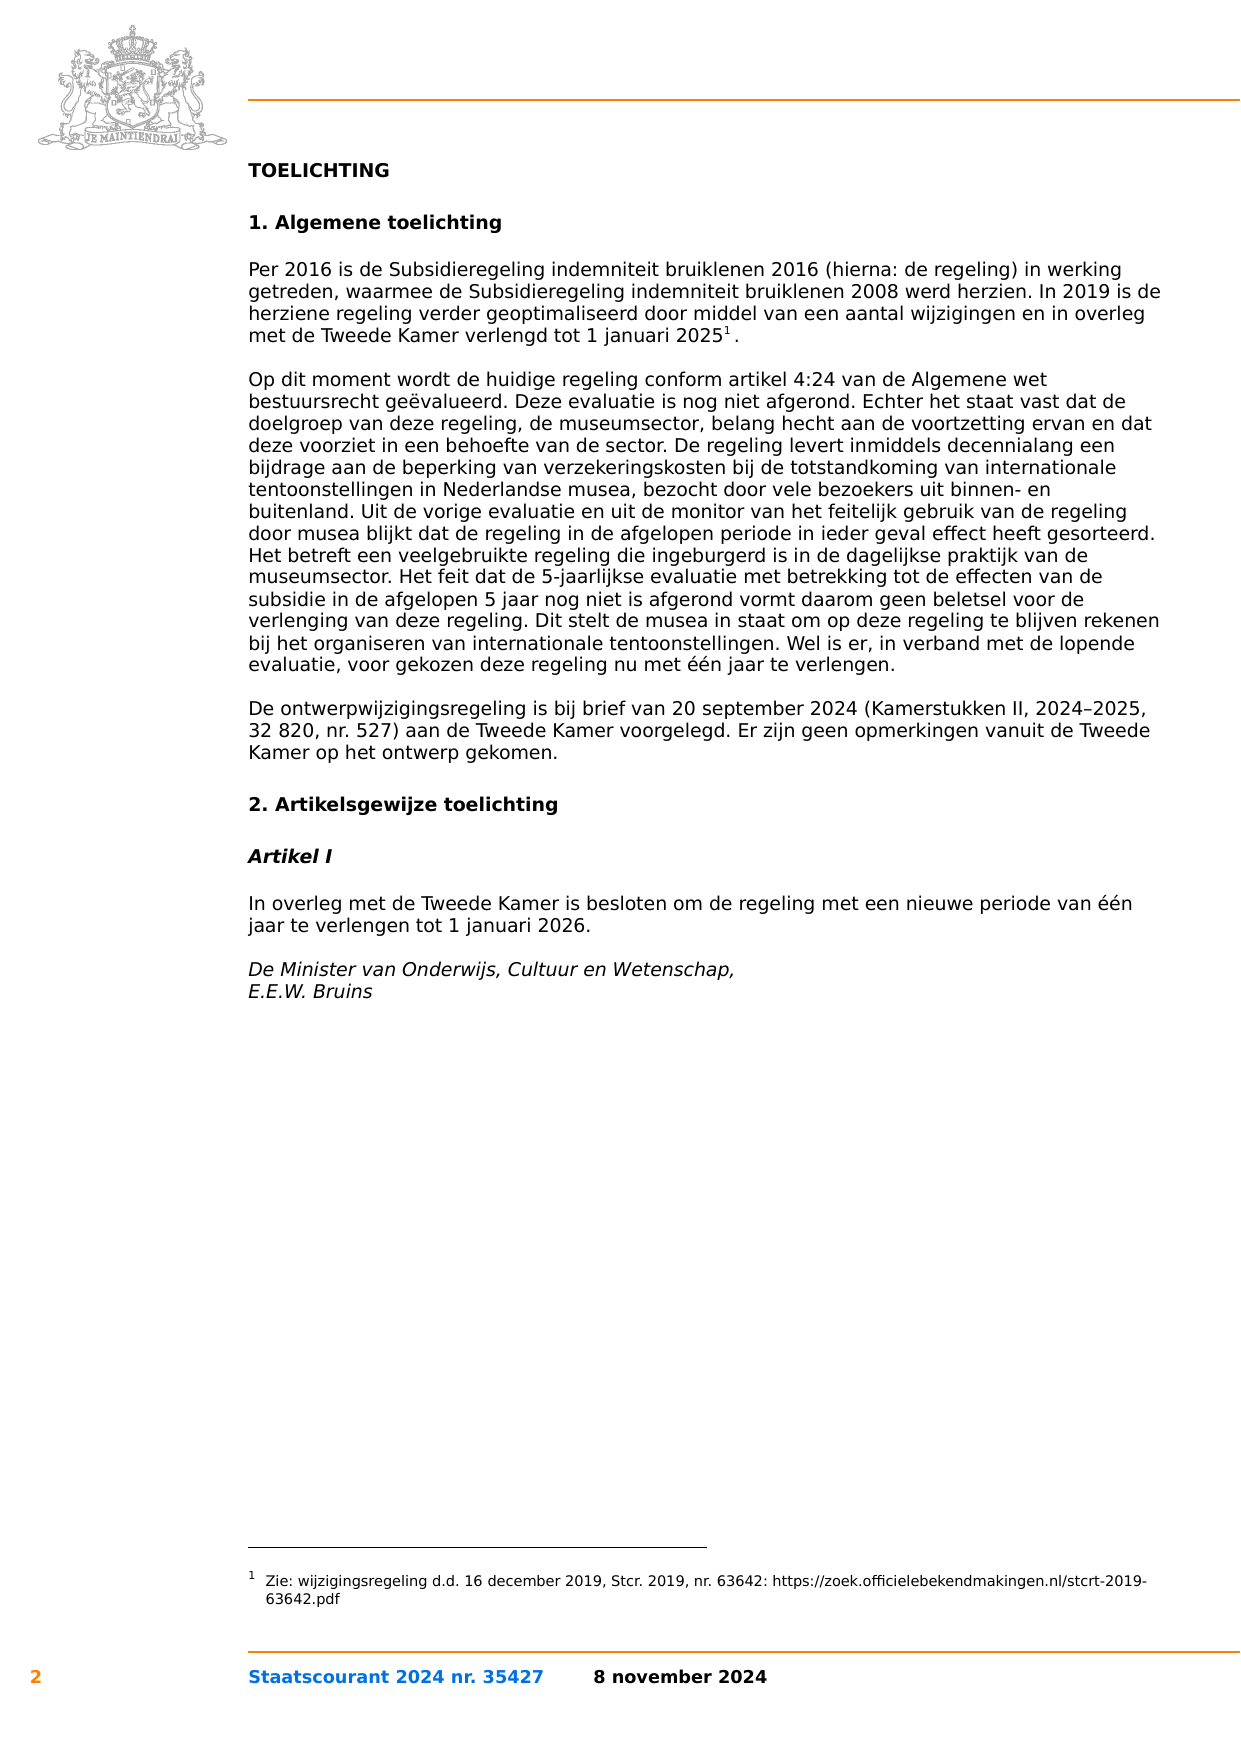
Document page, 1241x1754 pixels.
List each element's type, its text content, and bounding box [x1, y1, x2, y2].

text Per 2016 is de Subsidieregeling indemniteit bruiklenen 2016 (hierna: de regeling) in werking getreden, waarmee de Subsidieregeling indemniteit bruiklenen 2008 werd herzien. In 2019 is de herziene regeling verder geoptimaliseerd door middel van een aantal wijzigingen en in overleg met de Tweede Kamer verlengd tot 1 januari 2025. [248, 259, 1163, 347]
subtitle TOELICHTING [248, 160, 1163, 182]
subtitle 2. Artikelsgewijze toelichting [248, 794, 1163, 816]
subtitle Artikel I [248, 846, 1163, 868]
text De ontwerpwijzigingsregeling is bij brief van 20 september 2024 (Kamerstukken II, 2024–2025, 32 820, nr. 527) aan de Tweede Kamer voorgelegd. Er zijn geen opmerkingen vanuit de Tweede Kamer op het ontwerp gekomen. [248, 698, 1163, 764]
text De Minister van Onderwijs, Cultuur en Wetenschap, E.E.W. Bruins [248, 959, 1163, 1003]
text Op dit moment wordt de huidige regeling conform artikel 4:24 van de Algemene wet bestuursrecht geëvalueerd. Deze evaluatie is nog niet afgerond. Echter het staat vast dat de doelgroep van deze regeling, de museumsector, belang hecht aan de voortzetting ervan en dat deze voorziet in een behoefte van de sector. De regeling levert inmiddels decennialang een bijdrage aan de beperking van verzekeringskosten bij de totstandkoming van internationale tentoonstellingen in Nederlandse musea, bezocht door vele bezoekers uit binnen- en buitenland. Uit de vorige evaluatie en uit de monitor van het feitelijk gebruik van de regeling door musea blijkt dat de regeling in de afgelopen periode in ieder geval effect heeft gesorteerd. Het betreft een veelgebruikte regeling die ingeburgerd is in de dagelijkse praktijk van de museumsector. Het feit dat de 5-jaarlijkse evaluatie met betrekking tot de effecten van de subsidie in de afgelopen 5 jaar nog niet is afgerond vormt daarom geen beletsel voor de verlenging van deze regeling. Dit stelt de musea in staat om op deze regeling te blijven rekenen bij het organiseren van internationale tentoonstellingen. Wel is er, in verband met de lopende evaluatie, voor gekozen deze regeling nu met één jaar te verlengen. [248, 369, 1163, 676]
subtitle 1. Algemene toelichting [248, 212, 1163, 234]
picture [38, 25, 227, 150]
text In overleg met de Tweede Kamer is besloten om de regeling met een nieuwe periode van één jaar te verlengen tot 1 januari 2026. [248, 893, 1163, 937]
text Zie: wijzigingsregeling d.d. 16 december 2019, Stcr. 2019, nr. 63642: https://zoek.officielebekendmakingen.nl/stcrt-2019-63642.pdf [248, 1569, 1163, 1608]
